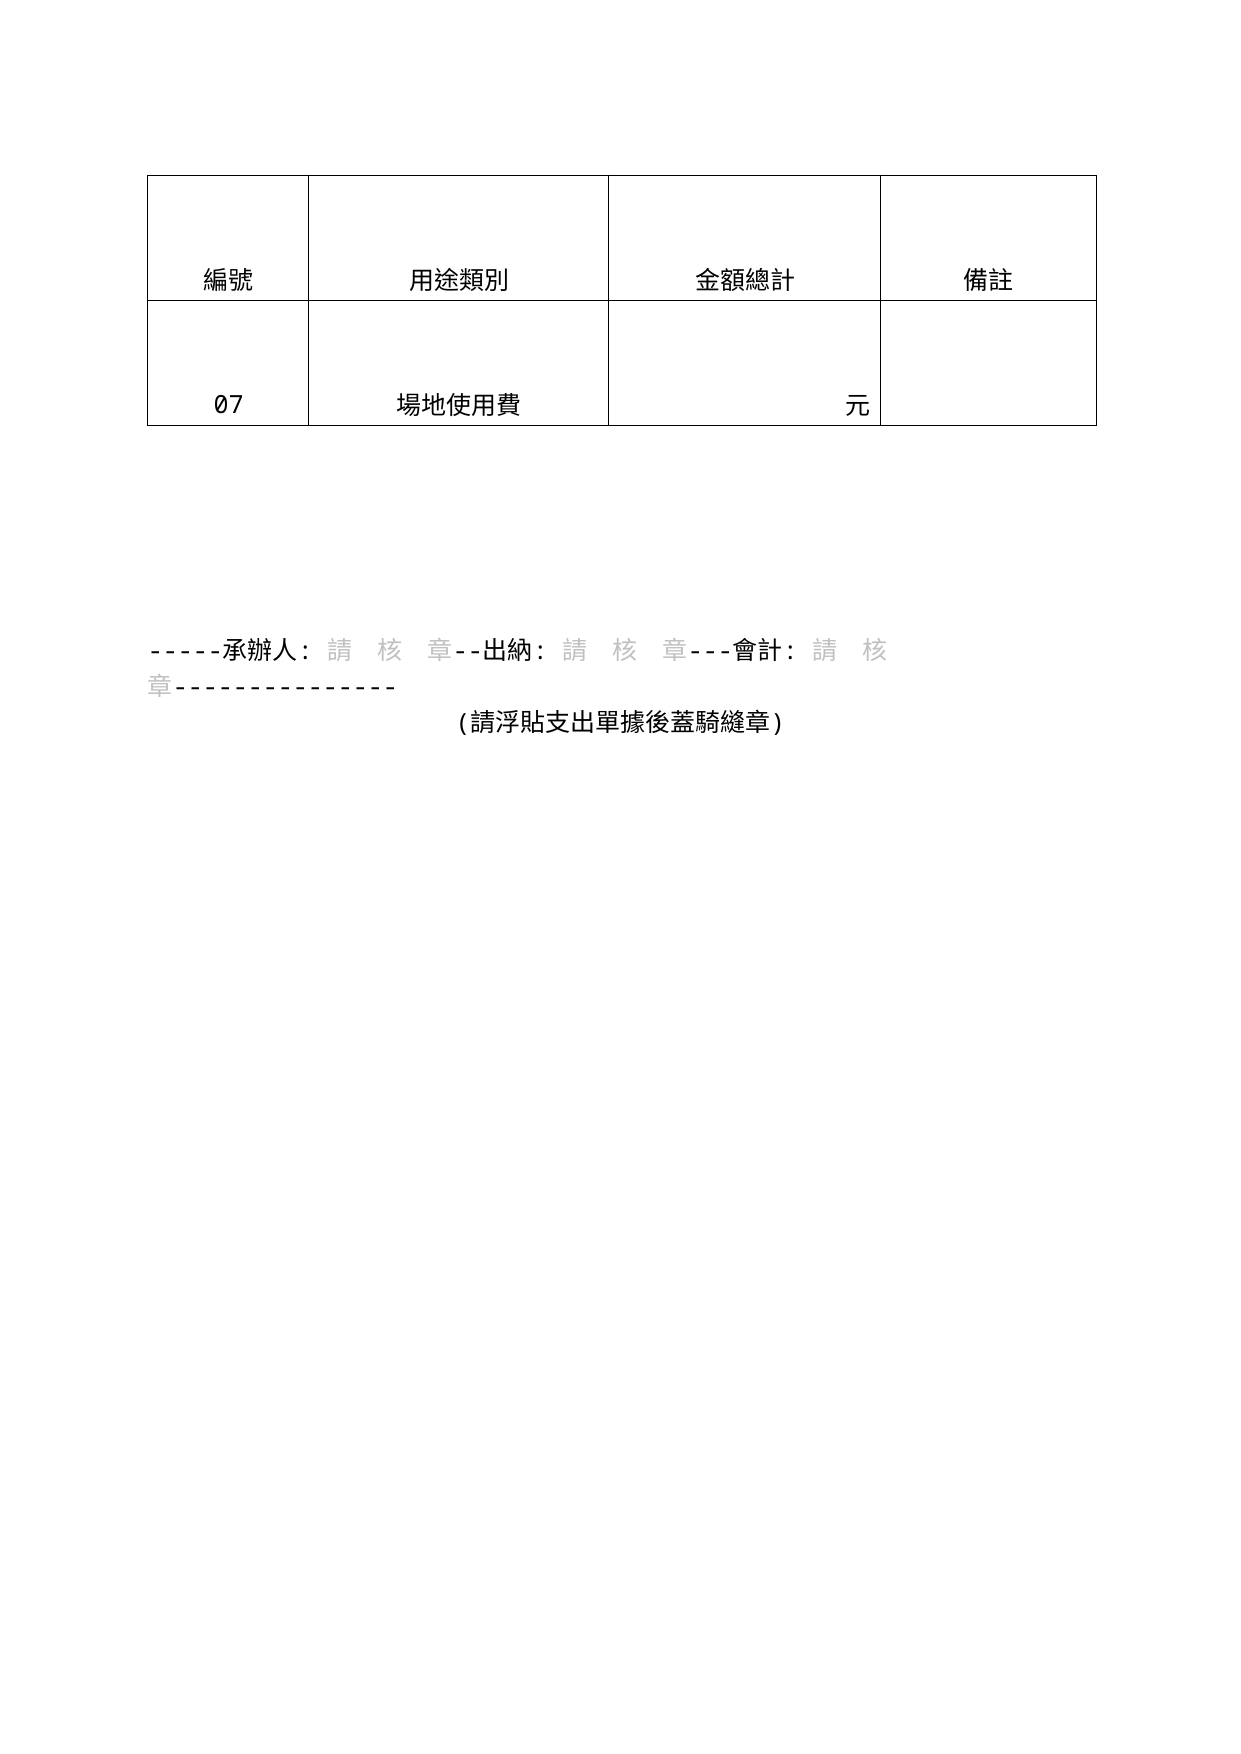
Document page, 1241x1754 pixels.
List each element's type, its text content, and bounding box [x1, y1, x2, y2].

table_cell 07 [148, 301, 308, 425]
text -----承辦人: 請 核 章--出納: 請 核 章---會計: 請 核 章--------------- [148, 630, 1092, 703]
text (請浮貼支出單據後蓋騎縫章) [148, 703, 1092, 739]
table_cell 場地使用費 [309, 301, 608, 425]
table_header 編號 [148, 176, 308, 300]
table_cell 元 [609, 301, 880, 425]
table_header 金額總計 [609, 176, 880, 300]
table_header 用途類別 [309, 176, 608, 300]
table_cell [881, 301, 1096, 425]
table_header 備註 [881, 176, 1096, 300]
